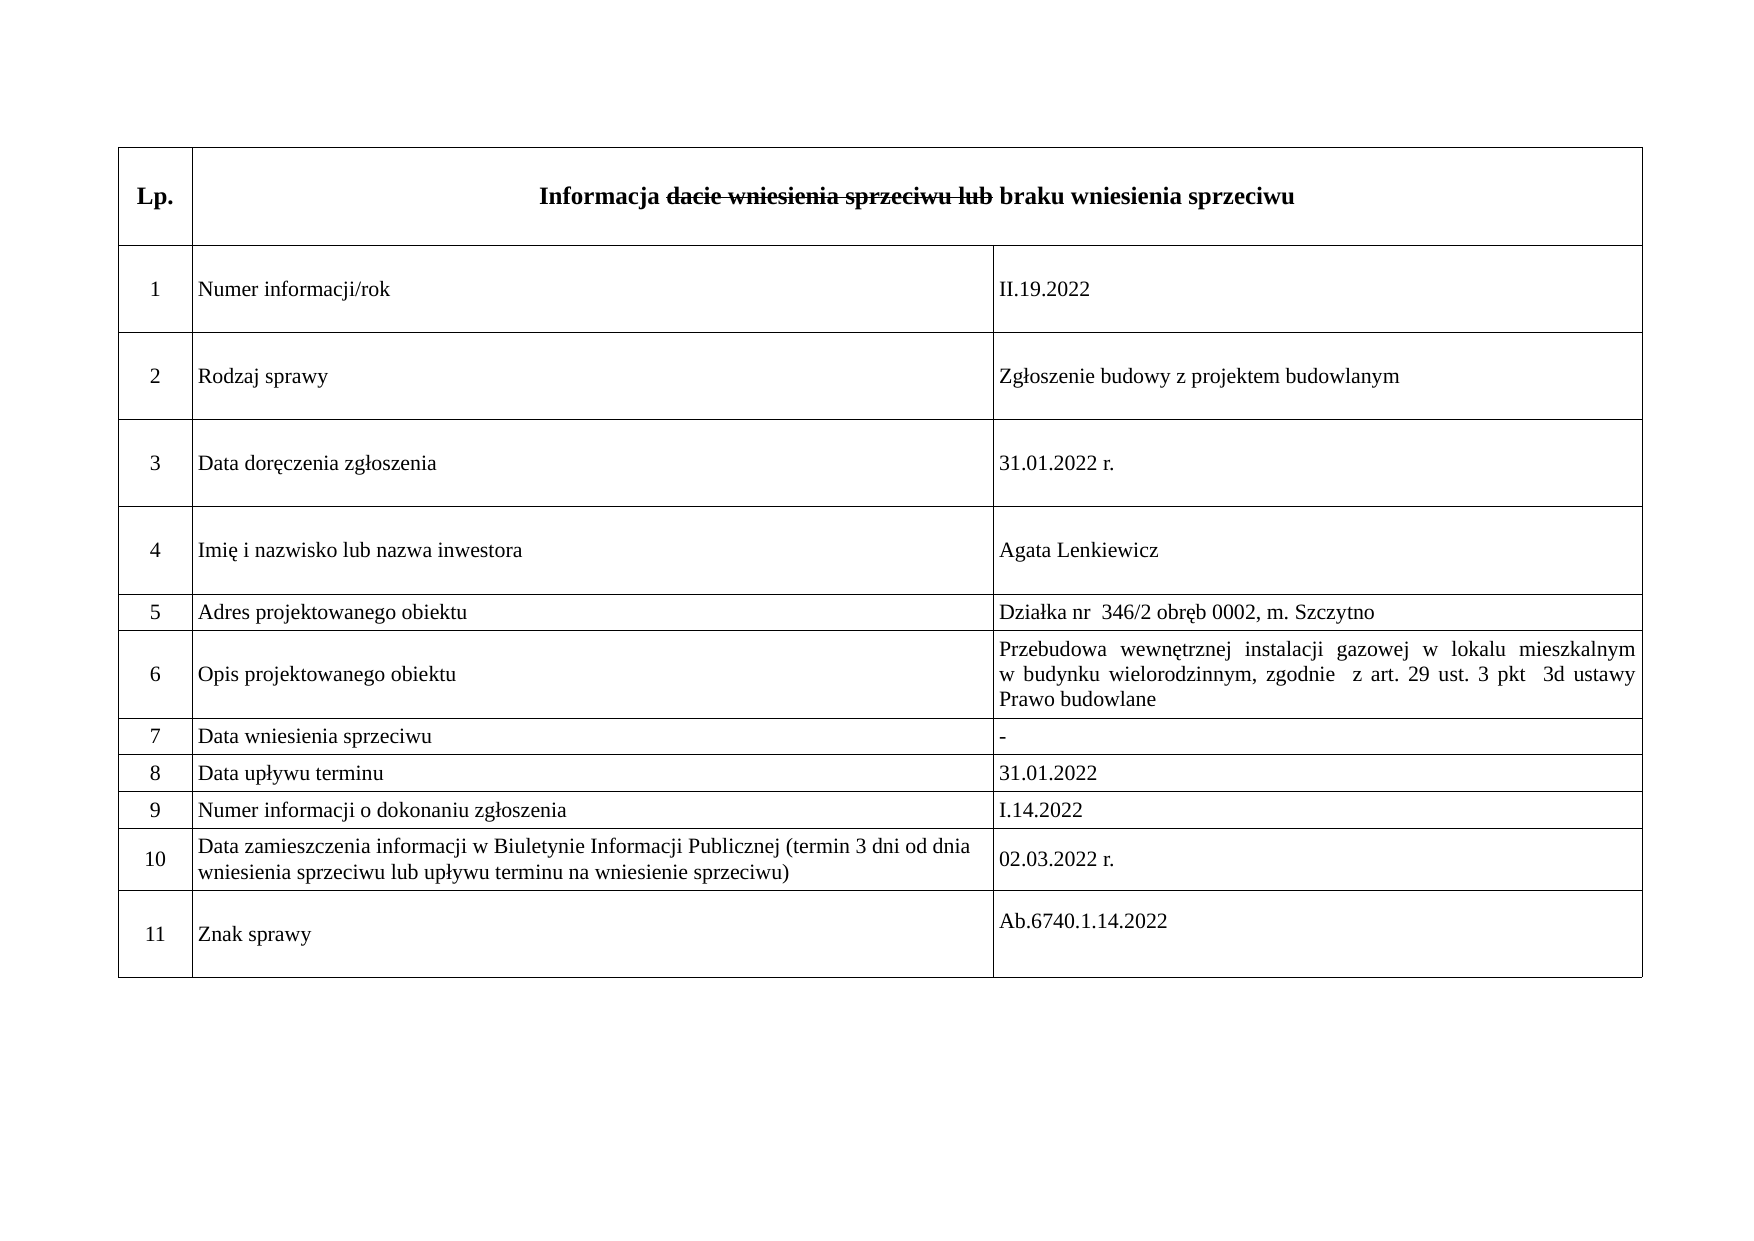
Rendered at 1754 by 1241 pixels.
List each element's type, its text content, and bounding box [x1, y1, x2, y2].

table_cell 8 [119, 755, 192, 791]
table_cell 5 [119, 595, 192, 630]
table_cell Data wniesienia sprzeciwu [193, 719, 993, 754]
table_cell 1 [119, 246, 192, 332]
table_cell II.19.2022 [994, 246, 1642, 332]
table_cell Znak sprawy [193, 891, 993, 977]
table_cell Data zamieszczenia informacji w Biuletynie Informacji Publicznej (termin 3 dni od dnia wniesienia sprzeciwu lub upływu terminu na wniesienie sprzeciwu) [193, 829, 993, 890]
table_cell Imię i nazwisko lub nazwa inwestora [193, 507, 993, 593]
table_cell Działka nr 346/2 obręb 0002, m. Szczytno [994, 595, 1642, 630]
table_cell Numer informacji o dokonaniu zgłoszenia [193, 792, 993, 828]
table_cell - [994, 719, 1642, 754]
table_cell Data upływu terminu [193, 755, 993, 791]
table_cell 9 [119, 792, 192, 828]
table_cell Ab.6740.1.14.2022 [994, 891, 1642, 977]
table_cell Numer informacji/rok [193, 246, 993, 332]
table_header Lp. [119, 148, 192, 245]
table_cell 3 [119, 420, 192, 506]
table_cell 31.01.2022 r. [994, 420, 1642, 506]
table_cell Rodzaj sprawy [193, 333, 993, 419]
table_cell 11 [119, 891, 192, 977]
table_cell 02.03.2022 r. [994, 829, 1642, 890]
table_cell 6 [119, 631, 192, 717]
table_cell Opis projektowanego obiektu [193, 631, 993, 717]
table_cell I.14.2022 [994, 792, 1642, 828]
table_cell 4 [119, 507, 192, 593]
table_cell 2 [119, 333, 192, 419]
table_cell Agata Lenkiewicz [994, 507, 1642, 593]
table_cell Zgłoszenie budowy z projektem budowlanym [994, 333, 1642, 419]
table_cell Adres projektowanego obiektu [193, 595, 993, 630]
table_cell Przebudowa wewnętrznej instalacji gazowej w lokalu mieszkalnym w budynku wielorodzinnym, zgodnie z art. 29 ust. 3 pkt 3d ustawy Prawo budowlane [994, 631, 1642, 717]
table_cell 31.01.2022 [994, 755, 1642, 791]
table_cell 7 [119, 719, 192, 754]
table_cell Data doręczenia zgłoszenia [193, 420, 993, 506]
table_header Informacja dacie wniesienia sprzeciwu lub braku wniesienia sprzeciwu [193, 148, 1642, 245]
table_cell 10 [119, 829, 192, 890]
